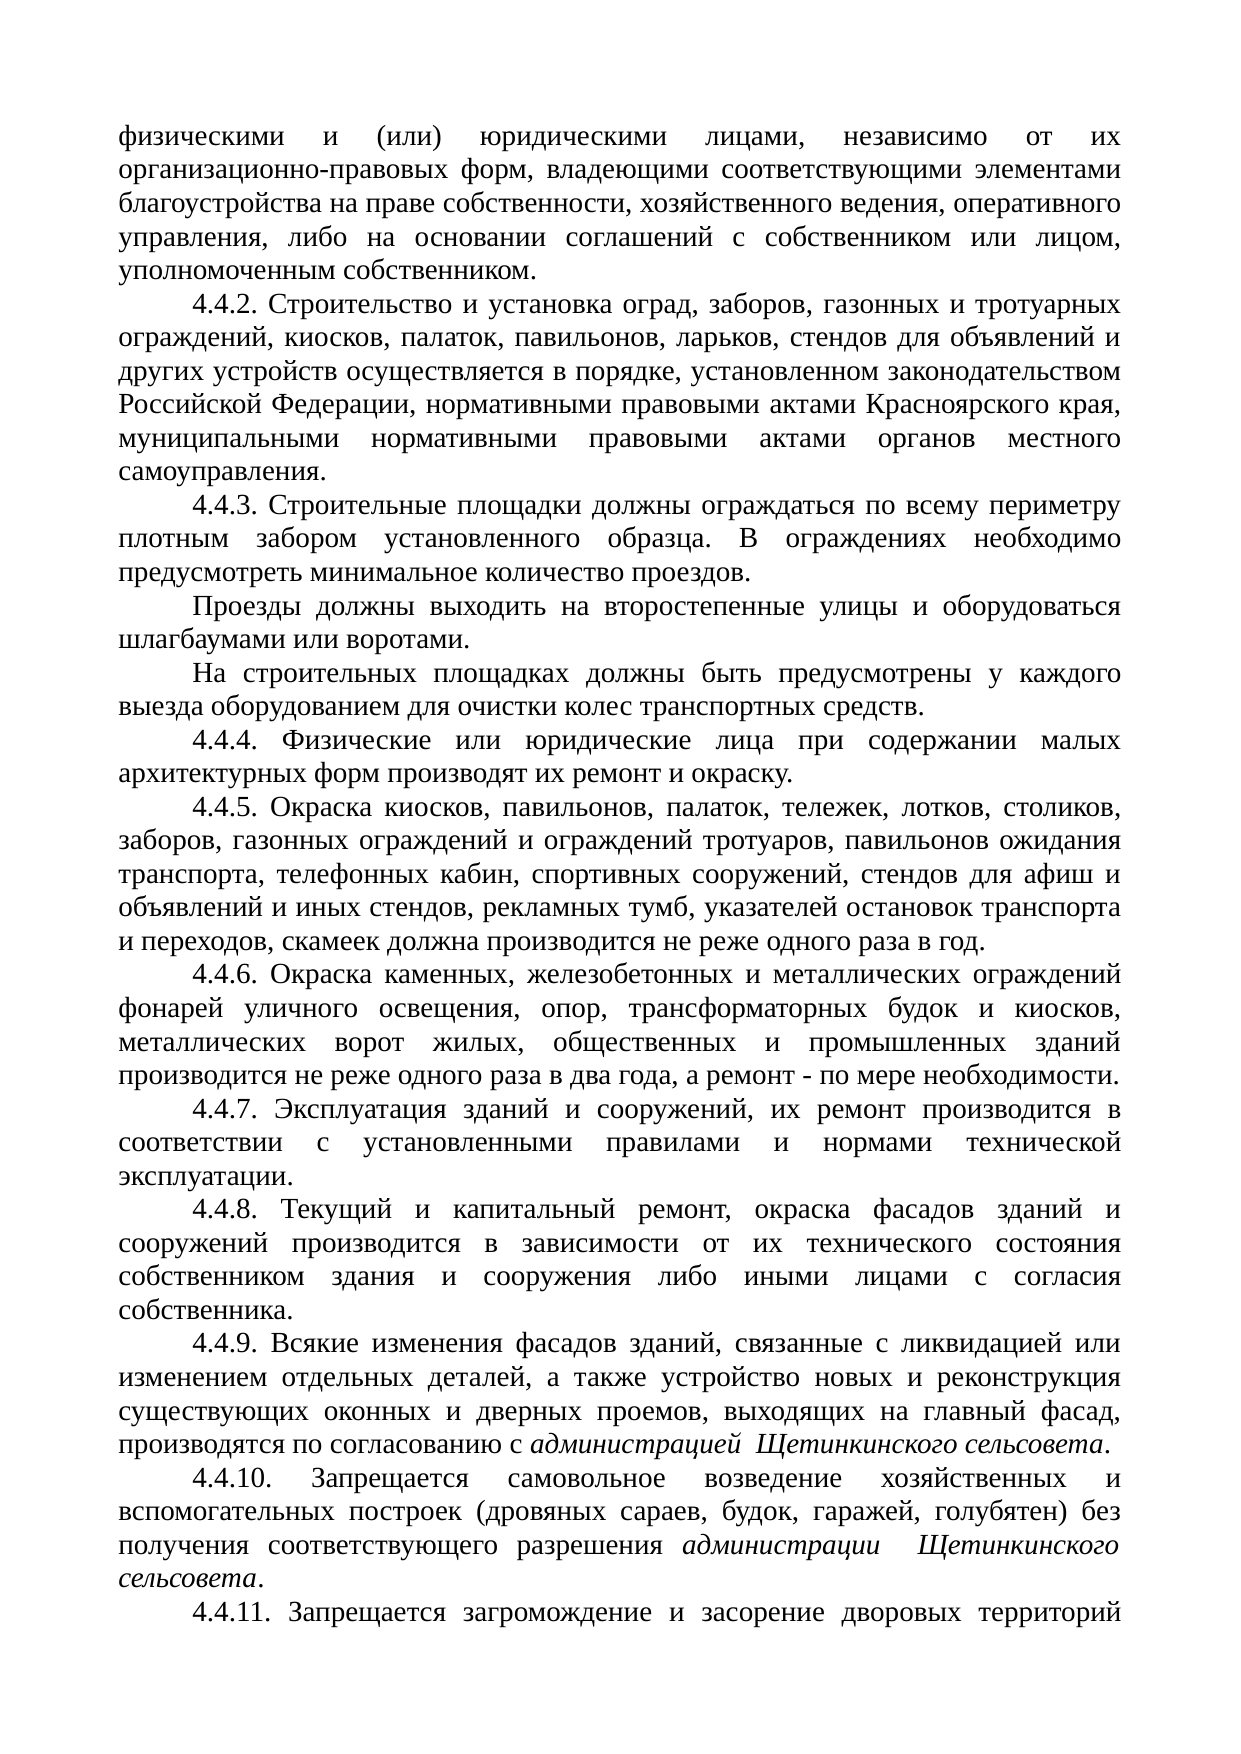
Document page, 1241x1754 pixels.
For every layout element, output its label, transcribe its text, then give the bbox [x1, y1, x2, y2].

text физическими и (или) юридическими лицами, независимо от их организационно-правовых форм, владеющими соответствующими элементами благоустройства на праве собственности, хозяйственного ведения, оперативного управления, либо на основании соглашений с собственником или лицом, уполномоченным собственником. [118, 118, 1122, 286]
text 4.4.6. Окраска каменных, железобетонных и металлических ограждений фонарей уличного освещения, опор, трансформаторных будок и киосков, металлических ворот жилых, общественных и промышленных зданий производится не реже одного раза в два года, а ремонт - по мере необходимости. [118, 957, 1122, 1091]
text 4.4.7. Эксплуатация зданий и сооружений, их ремонт производится в соответствии с установленными правилами и нормами технической эксплуатации. [118, 1091, 1122, 1191]
text 4.4.9. Всякие изменения фасадов зданий, связанные с ликвидацией или изменением отдельных деталей, а также устройство новых и реконструкция существующих оконных и дверных проемов, выходящих на главный фасад, производятся по согласованию с администрацией Щетинкинского сельсовета. [118, 1326, 1122, 1460]
text Проезды должны выходить на второстепенные улицы и оборудоваться шлагбаумами или воротами. [118, 588, 1122, 655]
text 4.4.5. Окраска киосков, павильонов, палаток, тележек, лотков, столиков, заборов, газонных ограждений и ограждений тротуаров, павильонов ожидания транспорта, телефонных кабин, спортивных сооружений, стендов для афиш и объявлений и иных стендов, рекламных тумб, указателей остановок транспорта и переходов, скамеек должна производится не реже одного раза в год. [118, 789, 1122, 957]
text 4.4.8. Текущий и капитальный ремонт, окраска фасадов зданий и сооружений производится в зависимости от их технического состояния собственником здания и сооружения либо иными лицами с согласия собственника. [118, 1191, 1122, 1326]
text 4.4.2. Строительство и установка оград, заборов, газонных и тротуарных ограждений, киосков, палаток, павильонов, ларьков, стендов для объявлений и других устройств осуществляется в порядке, установленном законодательством Российской Федерации, нормативными правовыми актами Красноярского края, муниципальными нормативными правовыми актами органов местного самоуправления. [118, 286, 1122, 487]
text 4.4.3. Строительные площадки должны ограждаться по всему периметру плотным забором установленного образца. В ограждениях необходимо предусмотреть минимальное количество проездов. [118, 487, 1122, 588]
text 4.4.11. Запрещается загромождение и засорение дворовых территорий [118, 1594, 1122, 1627]
text 4.4.4. Физические или юридические лица при содержании малых архитектурных форм производят их ремонт и окраску. [118, 722, 1122, 789]
text На строительных площадках должны быть предусмотрены у каждого выезда оборудованием для очистки колес транспортных средств. [118, 655, 1122, 722]
text 4.4.10. Запрещается самовольное возведение хозяйственных и вспомогательных построек (дровяных сараев, будок, гаражей, голубятен) без получения соответствующего разрешения администрации Щетинкинского сельсовета. [118, 1460, 1122, 1594]
